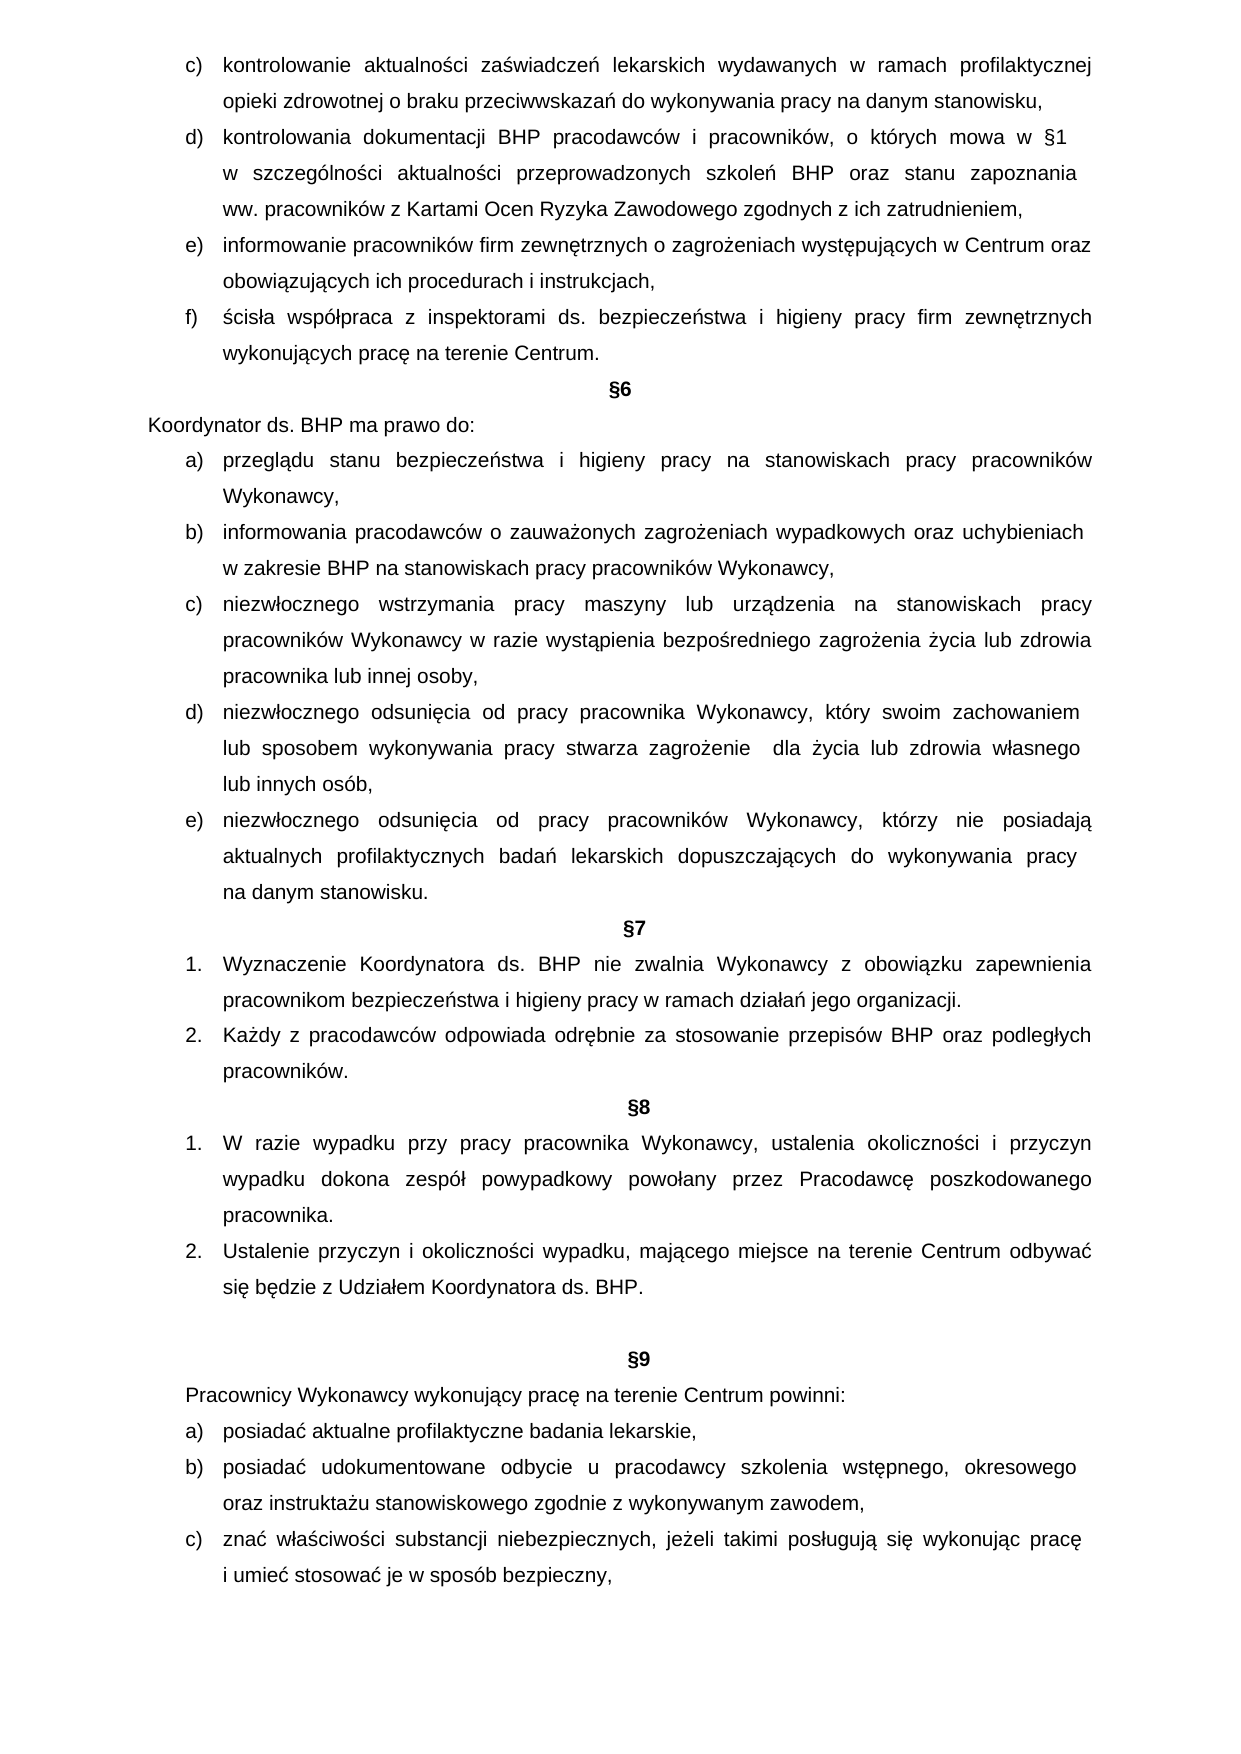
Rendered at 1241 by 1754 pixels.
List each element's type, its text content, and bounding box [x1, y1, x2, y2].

list Ustalenie przyczyn i okoliczności wypadku, mającego miejsce na terenie Centrum odbywać się będzie z Udziałem Koordynatora ds. BHP. [185, 1239, 1093, 1299]
list posiadać udokumentowane odbycie u pracodawcy szkolenia wstępnego, okresowego oraz instruktażu stanowiskowego zgodnie z wykonywanym zawodem, [185, 1454, 1093, 1514]
list Wyznaczenie Koordynatora ds. BHP nie zwalnia Wykonawcy z obowiązku zapewnienia pracownikom bezpieczeństwa i higieny pracy w ramach działań jego organizacji. [185, 951, 1093, 1011]
text Koordynator ds. BHP ma prawo do: [148, 412, 1093, 436]
text Pracownicy Wykonawcy wykonujący pracę na terenie Centrum powinni: [185, 1383, 1093, 1407]
list niezwłocznego odsunięcia od pracy pracowników Wykonawcy, którzy nie posiadają aktualnych profilaktycznych badań lekarskich dopuszczających do wykonywania pracy na danym stanowisku. [185, 808, 1093, 903]
list Każdy z pracodawców odpowiada odrębnie za stosowanie przepisów BHP oraz podległych pracowników. [185, 1023, 1093, 1083]
list przeglądu stanu bezpieczeństwa i higieny pracy na stanowiskach pracy pracowników Wykonawcy, [185, 448, 1093, 508]
list niezwłocznego odsunięcia od pracy pracownika Wykonawcy, który swoim zachowaniem lub sposobem wykonywania pracy stwarza zagrożenie dla życia lub zdrowia własnego lub innych osób, [185, 700, 1093, 796]
list kontrolowania dokumentacji BHP pracodawców i pracowników, o których mowa w §1 w szczególności aktualności przeprowadzonych szkoleń BHP oraz stanu zapoznania ww. pracowników z Kartami Ocen Ryzyka Zawodowego zgodnych z ich zatrudnieniem, [185, 125, 1093, 221]
text §7 [148, 916, 1093, 939]
list informowanie pracowników firm zewnętrznych o zagrożeniach występujących w Centrum oraz obowiązujących ich procedurach i instrukcjach, [185, 233, 1093, 293]
list ścisła współpraca z inspektorami ds. bezpieczeństwa i higieny pracy firm zewnętrznych wykonujących pracę na terenie Centrum. [185, 304, 1093, 364]
text §9 [185, 1347, 1093, 1371]
text §6 [148, 376, 1093, 400]
list kontrolowanie aktualności zaświadczeń lekarskich wydawanych w ramach profilaktycznej opieki zdrowotnej o braku przeciwwskazań do wykonywania pracy na danym stanowisku, [185, 53, 1093, 113]
list informowania pracodawców o zauważonych zagrożeniach wypadkowych oraz uchybieniach w zakresie BHP na stanowiskach pracy pracowników Wykonawcy, [185, 520, 1093, 580]
list W razie wypadku przy pracy pracownika Wykonawcy, ustalenia okoliczności i przyczyn wypadku dokona zespół powypadkowy powołany przez Pracodawcę poszkodowanego pracownika. [185, 1131, 1093, 1227]
list niezwłocznego wstrzymania pracy maszyny lub urządzenia na stanowiskach pracy pracowników Wykonawcy w razie wystąpienia bezpośredniego zagrożenia życia lub zdrowia pracownika lub innej osoby, [185, 592, 1093, 688]
text §8 [185, 1095, 1093, 1119]
list znać właściwości substancji niebezpiecznych, jeżeli takimi posługują się wykonując pracę i umieć stosować je w sposób bezpieczny, [185, 1526, 1093, 1586]
list posiadać aktualne profilaktyczne badania lekarskie, [185, 1419, 1093, 1443]
